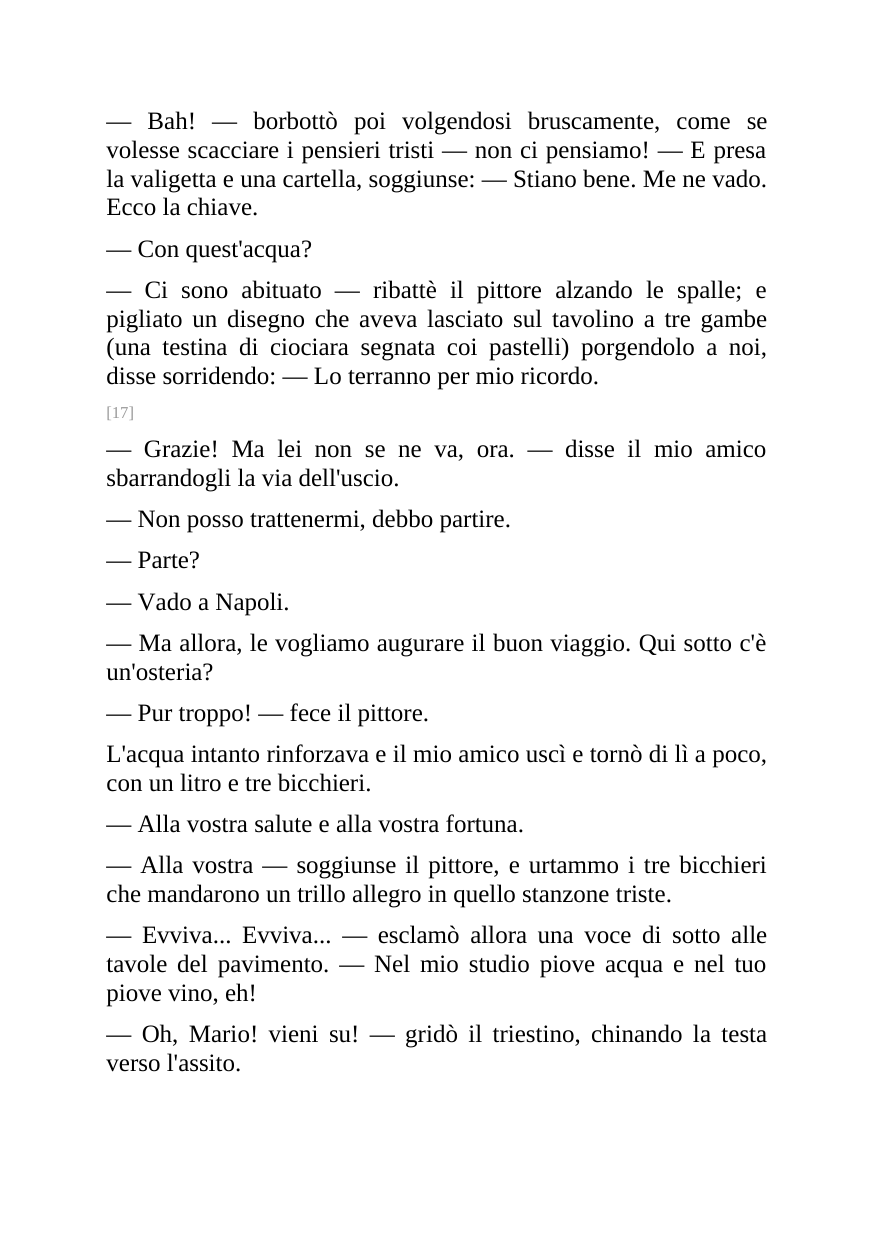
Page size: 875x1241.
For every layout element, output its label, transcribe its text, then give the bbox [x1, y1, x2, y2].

text L'acqua intanto rinforzava e il mio amico uscì e tornò di lì a poco, con un litro e tre bicchieri. [106, 739, 768, 797]
text — Ci sono abituato — ribattè il pittore alzando le spalle; e pigliato un disegno che aveva lasciato sul tavolino a tre gambe (una testina di ciociara segnata coi pastelli) porgendolo a noi, disse sorridendo: — Lo terranno per mio ricordo. [106, 275, 768, 390]
text — Alla vostra — soggiunse il pittore, e urtammo i tre bicchieri che mandarono un trillo allegro in quello stanzone triste. [106, 850, 768, 908]
text [17] [106, 402, 768, 422]
text — Alla vostra salute e alla vostra fortuna. [106, 809, 768, 838]
text — Oh, Mario! vieni su! — gridò il triestino, chinando la testa verso l'assito. [106, 1019, 768, 1077]
text — Vado a Napoli. [106, 587, 768, 615]
text — Non posso trattenermi, debbo partire. [106, 504, 768, 533]
text — Pur troppo! — fece il pittore. [106, 698, 768, 727]
text — Bah! — borbottò poi volgendosi bruscamente, come se volesse scacciare i pensieri tristi — non ci pensiamo! — E presa la valigetta e una cartella, soggiunse: — Stiano bene. Me ne vado. Ecco la chiave. [106, 106, 768, 221]
text — Con quest'acqua? [106, 234, 768, 262]
text — Grazie! Ma lei non se ne va, ora. — disse il mio amico sbarrandogli la via dell'uscio. [106, 434, 768, 492]
text — Evviva... Evviva... — esclamò allora una voce di sotto alle tavole del pavimento. — Nel mio studio piove acqua e nel tuo piove vino, eh! [106, 920, 768, 1007]
text — Ma allora, le vogliamo augurare il buon viaggio. Qui sotto c'è un'osteria? [106, 628, 768, 685]
text — Parte? [106, 545, 768, 574]
